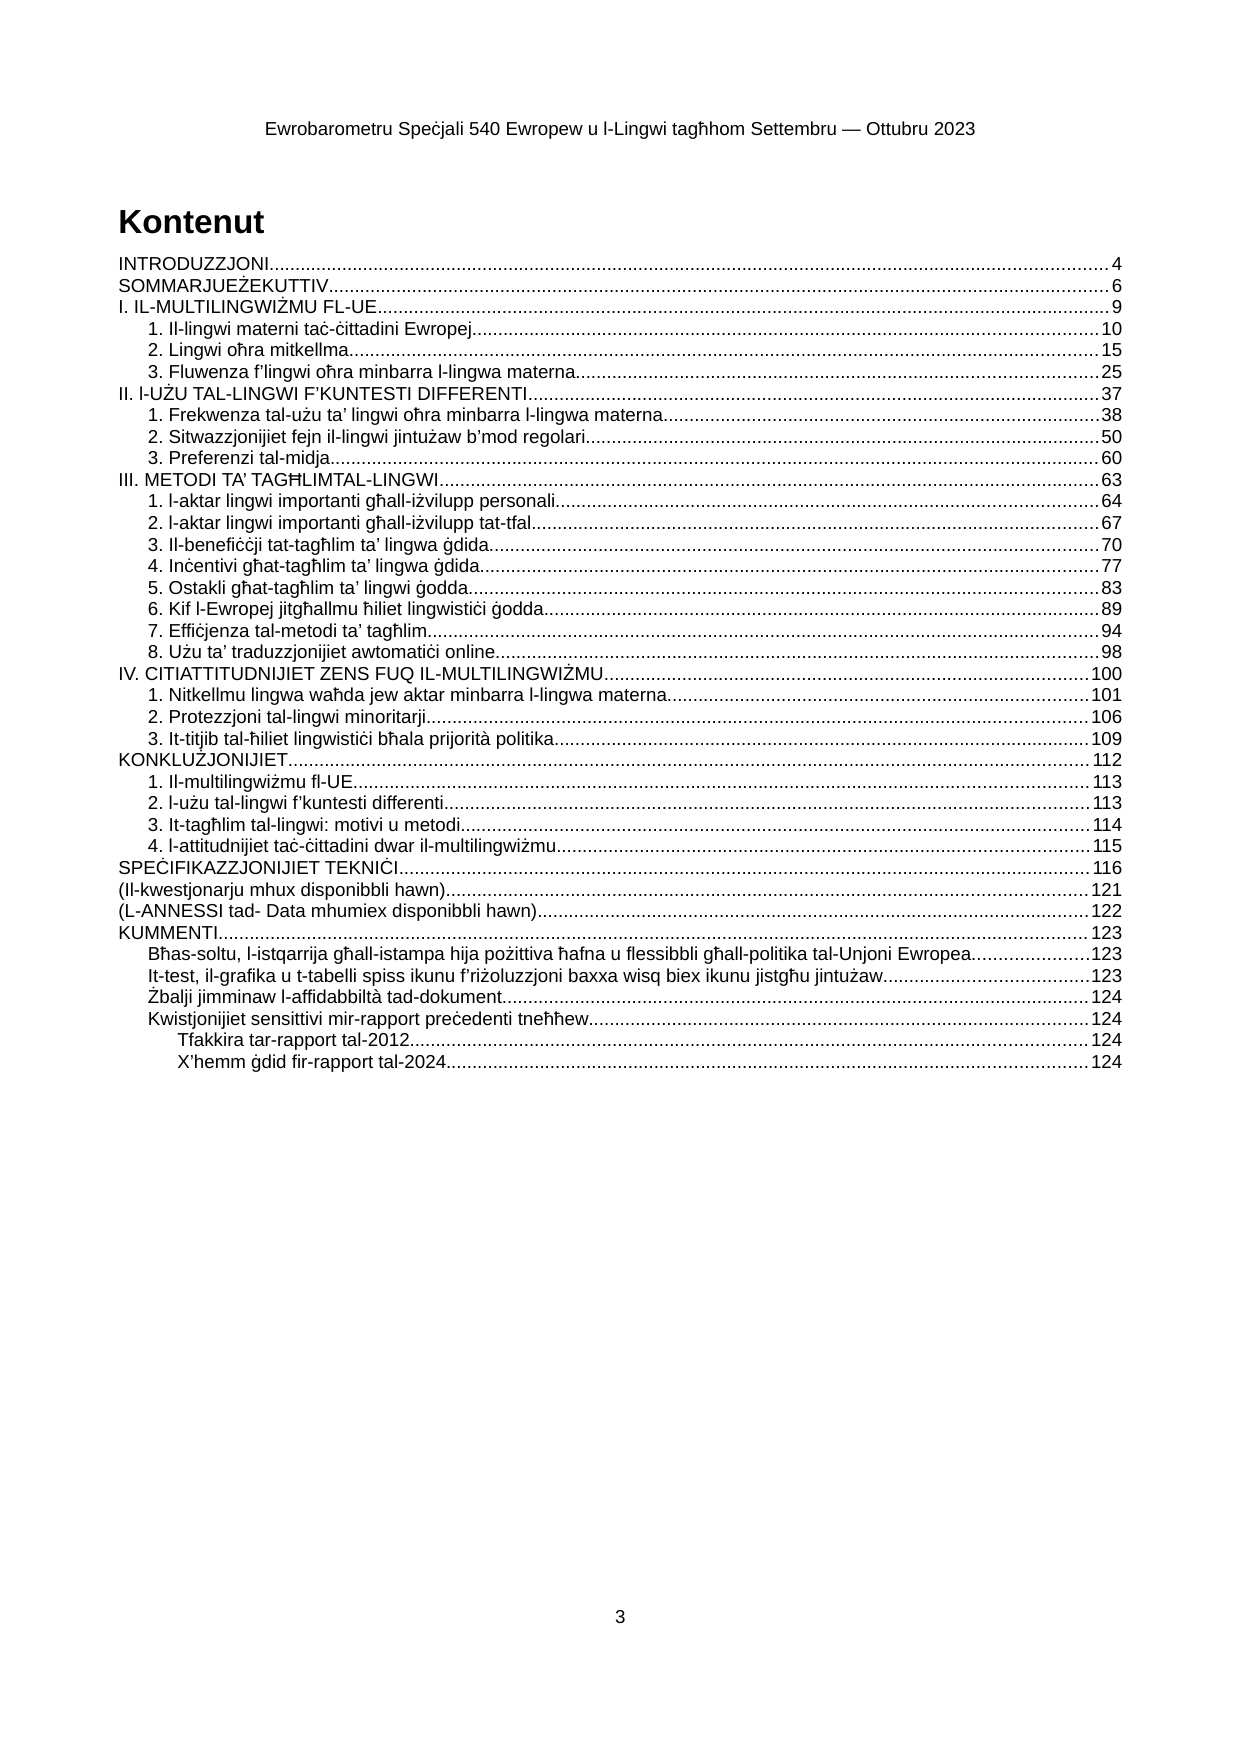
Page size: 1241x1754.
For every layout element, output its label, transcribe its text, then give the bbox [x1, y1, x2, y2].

text 3. Fluwenza f’lingwi oħra minbarra l-lingwa materna 25 [148, 361, 1122, 382]
text KUMMENTI 123 [118, 921, 1122, 943]
subtitle Kontenut [118, 202, 1122, 241]
text SOMMARJUEŻEKUTTIV 6 [118, 274, 1122, 296]
text 8. Użu ta’ traduzzjonijiet awtomatiċi online 98 [148, 641, 1122, 663]
text 3. Preferenzi tal-midja 60 [148, 447, 1122, 469]
text 4. l-attitudnijiet taċ-ċittadini dwar il-multilingwiżmu 115 [148, 835, 1122, 857]
text 2. l-użu tal-lingwi f’kuntesti differenti 113 [148, 792, 1122, 814]
text Żbalji jimminaw l-affidabbiltà tad-dokument 124 [148, 986, 1122, 1008]
text 6. Kif l-Ewropej jitgħallmu ħiliet lingwistiċi ġodda 89 [148, 598, 1122, 619]
text Kwistjonijiet sensittivi mir-rapport preċedenti tneħħew 124 [148, 1008, 1122, 1029]
text 1. Frekwenza tal-użu ta’ lingwi oħra minbarra l-lingwa materna 38 [148, 404, 1122, 426]
text INTRODUZZJONI 4 [118, 253, 1122, 274]
text It-test, il-grafika u t-tabelli spiss ikunu f’riżoluzzjoni baxxa wisq biex ikunu jistgħu jintużaw 123 [148, 964, 1122, 986]
text 2. l-aktar lingwi importanti għall-iżvilupp tat-tfal 67 [148, 512, 1122, 533]
text 3. Il-benefiċċji tat-tagħlim ta’ lingwa ġdida 70 [148, 533, 1122, 555]
text 1. l-aktar lingwi importanti għall-iżvilupp personali 64 [148, 490, 1122, 512]
text III. METODI TA’ TAGĦLIMTAL-LINGWI 63 [118, 469, 1122, 490]
text 1. Il-lingwi materni taċ-ċittadini Ewropej 10 [148, 318, 1122, 339]
text Tfakkira tar-rapport tal-2012 124 [177, 1029, 1122, 1051]
text 1. Nitkellmu lingwa waħda jew aktar minbarra l-lingwa materna 101 [148, 684, 1122, 706]
text SPEĊIFIKAZZJONIJIET TEKNIĊI 116 [118, 857, 1122, 878]
text (L-ANNESSI tad- Data mhumiex disponibbli hawn) 122 [118, 900, 1122, 921]
text 2. Lingwi oħra mitkellma 15 [148, 339, 1122, 361]
text 3. It-titjib tal-ħiliet lingwistiċi bħala prijorità politika 109 [148, 727, 1122, 749]
text 3. It-tagħlim tal-lingwi: motivi u metodi 114 [148, 814, 1122, 835]
text 2. Protezzjoni tal-lingwi minoritarji 106 [148, 706, 1122, 727]
text 4. Inċentivi għat-tagħlim ta’ lingwa ġdida 77 [148, 555, 1122, 576]
text X’hemm ġdid fir-rapport tal-2024 124 [177, 1051, 1122, 1072]
text IV. CITIATTITUDNIJIET ZENS FUQ IL-MULTILINGWIŻMU 100 [118, 663, 1122, 684]
text Bħas-soltu, l-istqarrija għall-istampa hija pożittiva ħafna u flessibbli għall-politika tal-Unjoni Ewropea. 123 [148, 943, 1122, 964]
text 7. Effiċjenza tal-metodi ta’ tagħlim 94 [148, 619, 1122, 641]
text I. IL-MULTILINGWIŻMU FL-UE 9 [118, 296, 1122, 318]
text KONKLUŻJONIJIET 112 [118, 749, 1122, 771]
text (Il-kwestjonarju mhux disponibbli hawn) 121 [118, 878, 1122, 900]
text 5. Ostakli għat-tagħlim ta’ lingwi ġodda 83 [148, 576, 1122, 598]
text II. l-UŻU TAL-LINGWI F’KUNTESTI DIFFERENTI 37 [118, 382, 1122, 404]
text 1. Il-multilingwiżmu fl-UE 113 [148, 771, 1122, 792]
text 2. Sitwazzjonijiet fejn il-lingwi jintużaw b’mod regolari 50 [148, 426, 1122, 447]
